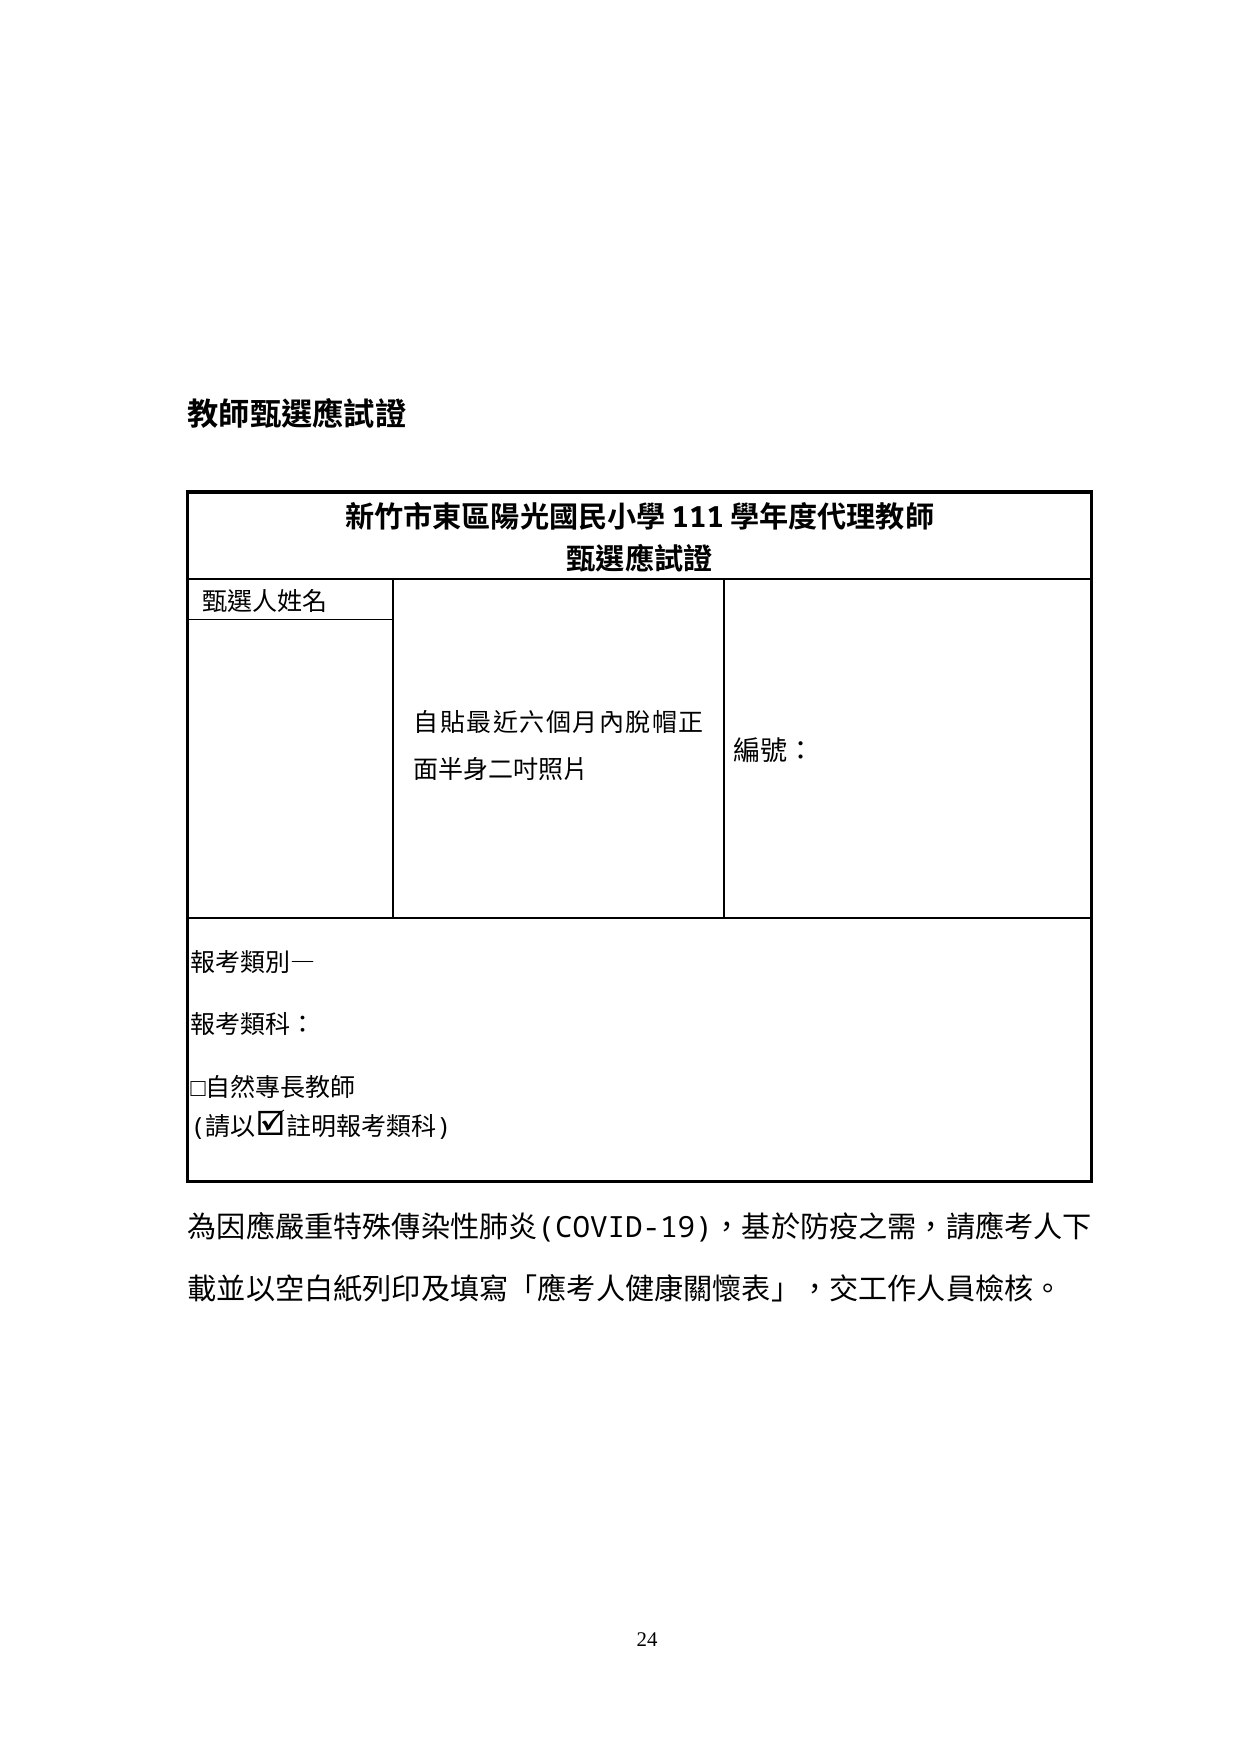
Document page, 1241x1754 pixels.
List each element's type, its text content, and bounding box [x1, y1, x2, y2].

table_header 新竹市東區陽光國民小學111學年度代理教師 甄選應試證 [189, 494, 1090, 578]
text 為因應嚴重特殊傳染性肺炎(COVID-19)，基於防疫之需，請應考人下載並以空白紙列印及填寫「應考人健康關懷表」，交工作人員檢核。 [187, 1183, 1106, 1308]
table_cell [189, 620, 392, 917]
table_cell 報考類別— 報考類科： □自然專長教師 (請以註明報考類科) [189, 919, 1090, 1180]
table_cell 自貼最近六個月內脫帽正面半身二吋照片 [394, 580, 723, 917]
table_cell 編號： [725, 580, 1090, 917]
text 教師甄選應試證 [187, 389, 1106, 434]
table_cell 甄選人姓名 [189, 580, 392, 618]
